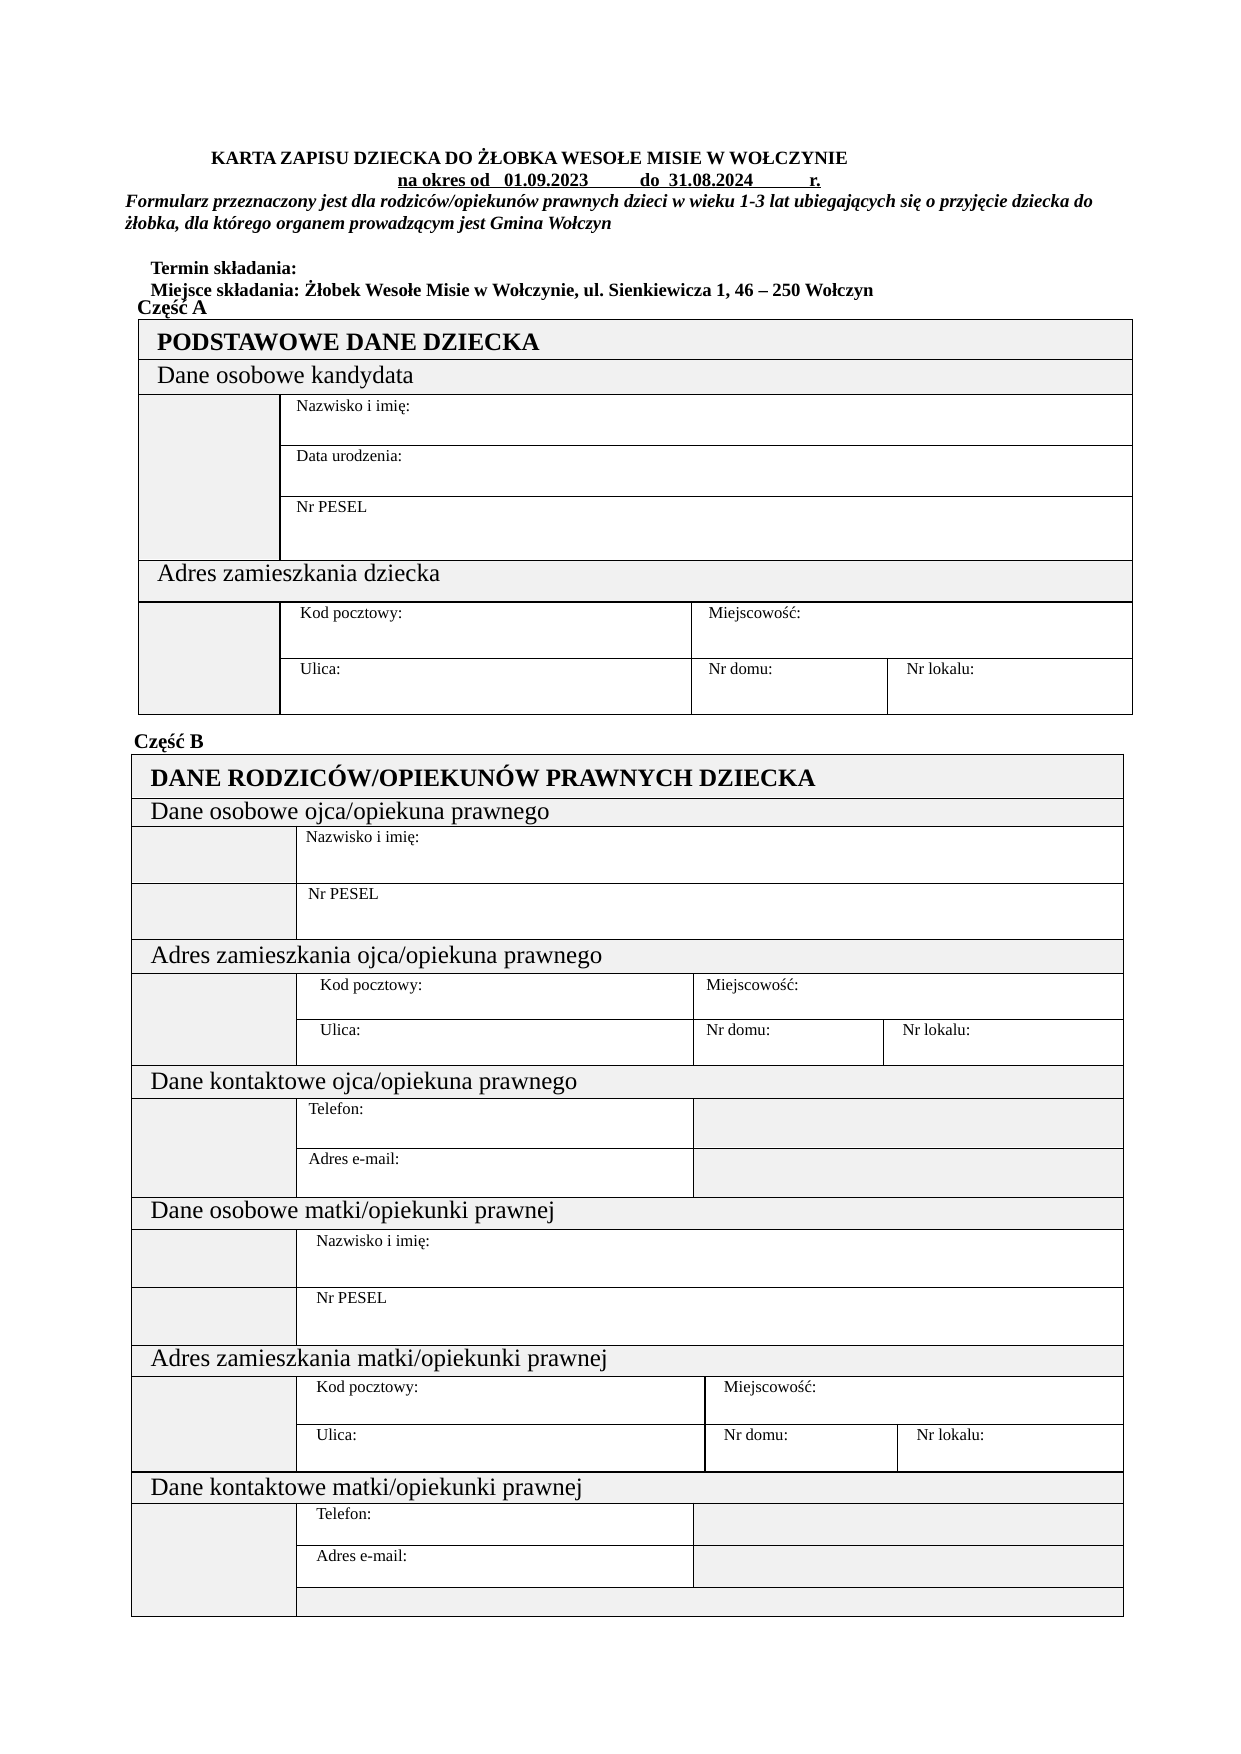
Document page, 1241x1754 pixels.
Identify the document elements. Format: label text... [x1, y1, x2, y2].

table_cell [694, 827, 1123, 882]
table_cell Adres e-mail: [297, 1546, 693, 1587]
table_cell Adres zamieszkania ojca/opiekuna prawnego [132, 940, 1123, 973]
table_cell [132, 1504, 296, 1616]
table_cell [694, 1288, 1123, 1345]
table_cell Adres e-mail: [297, 1149, 693, 1197]
table_cell Nr lokalu: [898, 1425, 1123, 1471]
table_cell [694, 1149, 1123, 1197]
table_cell Ulica: [281, 659, 691, 714]
table_cell Ulica: [297, 1425, 694, 1471]
text Termin składania: [150, 257, 1112, 278]
table_cell Nazwisko i imię: [281, 395, 1132, 445]
table_cell [694, 1099, 1123, 1147]
table_cell [132, 827, 296, 882]
table_cell [694, 1504, 1123, 1545]
table_cell Nr PESEL [297, 1288, 694, 1345]
table_cell Dane osobowe kandydata [139, 360, 1132, 394]
table_cell [132, 1377, 296, 1471]
text Część B [118, 729, 1122, 753]
table_cell [132, 1099, 296, 1197]
table_cell [132, 974, 296, 1065]
table_cell Kod pocztowy: [297, 1377, 694, 1424]
table_cell [694, 1377, 704, 1424]
table_cell Nr PESEL [281, 497, 1132, 559]
table_cell Kod pocztowy: [297, 974, 693, 1019]
table_cell Miejscowość: [706, 1377, 1123, 1424]
table_cell Dane kontaktowe matki/opiekunki prawnej [132, 1473, 1123, 1503]
table_cell [694, 1230, 1123, 1287]
table_cell [139, 395, 279, 559]
table_cell Dane osobowe ojca/opiekuna prawnego [132, 799, 1123, 826]
table_cell [297, 1588, 1123, 1616]
table_cell Adres zamieszkania matki/opiekunki prawnej [132, 1346, 1123, 1376]
table_cell Adres zamieszkania dziecka [139, 561, 1132, 601]
table_cell Nazwisko i imię: [297, 827, 694, 882]
table_cell [132, 1288, 296, 1345]
text Miejsce składania: Żłobek Wesołe Misie w Wołczynie, ul. Sienkiewicza 1, 46 – 250 Wołczyn [150, 279, 1112, 299]
table_cell Nr domu: [692, 659, 887, 714]
table_cell Dane kontaktowe ojca/opiekuna prawnego [132, 1066, 1123, 1098]
table_cell [132, 1230, 296, 1287]
table_cell Telefon: [297, 1099, 693, 1147]
table_cell Nr domu: [706, 1425, 897, 1471]
table_cell Nazwisko i imię: [297, 1230, 694, 1287]
table_cell Dane osobowe matki/opiekunki prawnej [132, 1198, 1123, 1229]
table_cell [139, 603, 279, 714]
table_cell Kod pocztowy: [281, 603, 691, 658]
table_cell Miejscowość: [692, 603, 1132, 658]
table_cell Nr domu: [694, 1020, 883, 1065]
table_cell Ulica: [297, 1020, 693, 1065]
table_cell [694, 1546, 1123, 1587]
table_cell Nr PESEL [297, 884, 1123, 939]
table_header PODSTAWOWE DANE DZIECKA [139, 320, 1132, 359]
subtitle Część A [137, 295, 1122, 319]
table_cell Miejscowość: [694, 974, 1123, 1019]
text Formularz przeznaczony jest dla rodziców/opiekunów prawnych dzieci w wieku 1-3 lat ubiegających się o przyjęcie dziecka do żłobka, dla którego organem prowadzącym jest Gmina Wołczyn [125, 190, 1111, 233]
table_header DANE RODZICÓW/OPIEKUNÓW PRAWNYCH DZIECKA [132, 755, 1123, 797]
table_cell [132, 884, 296, 939]
table_cell Telefon: [297, 1504, 693, 1545]
text KARTA ZAPISU DZIECKA DO ŻŁOBKA WESOŁE MISIE W WOŁCZYNIE [211, 147, 1120, 168]
table_cell Data urodzenia: [281, 446, 1132, 496]
text na okres od 01.09.2023 do 31.08.2024 r. [397, 168, 1120, 190]
table_cell Nr lokalu: [884, 1020, 1123, 1065]
table_cell Nr lokalu: [888, 659, 1132, 714]
table_cell [694, 1425, 704, 1471]
